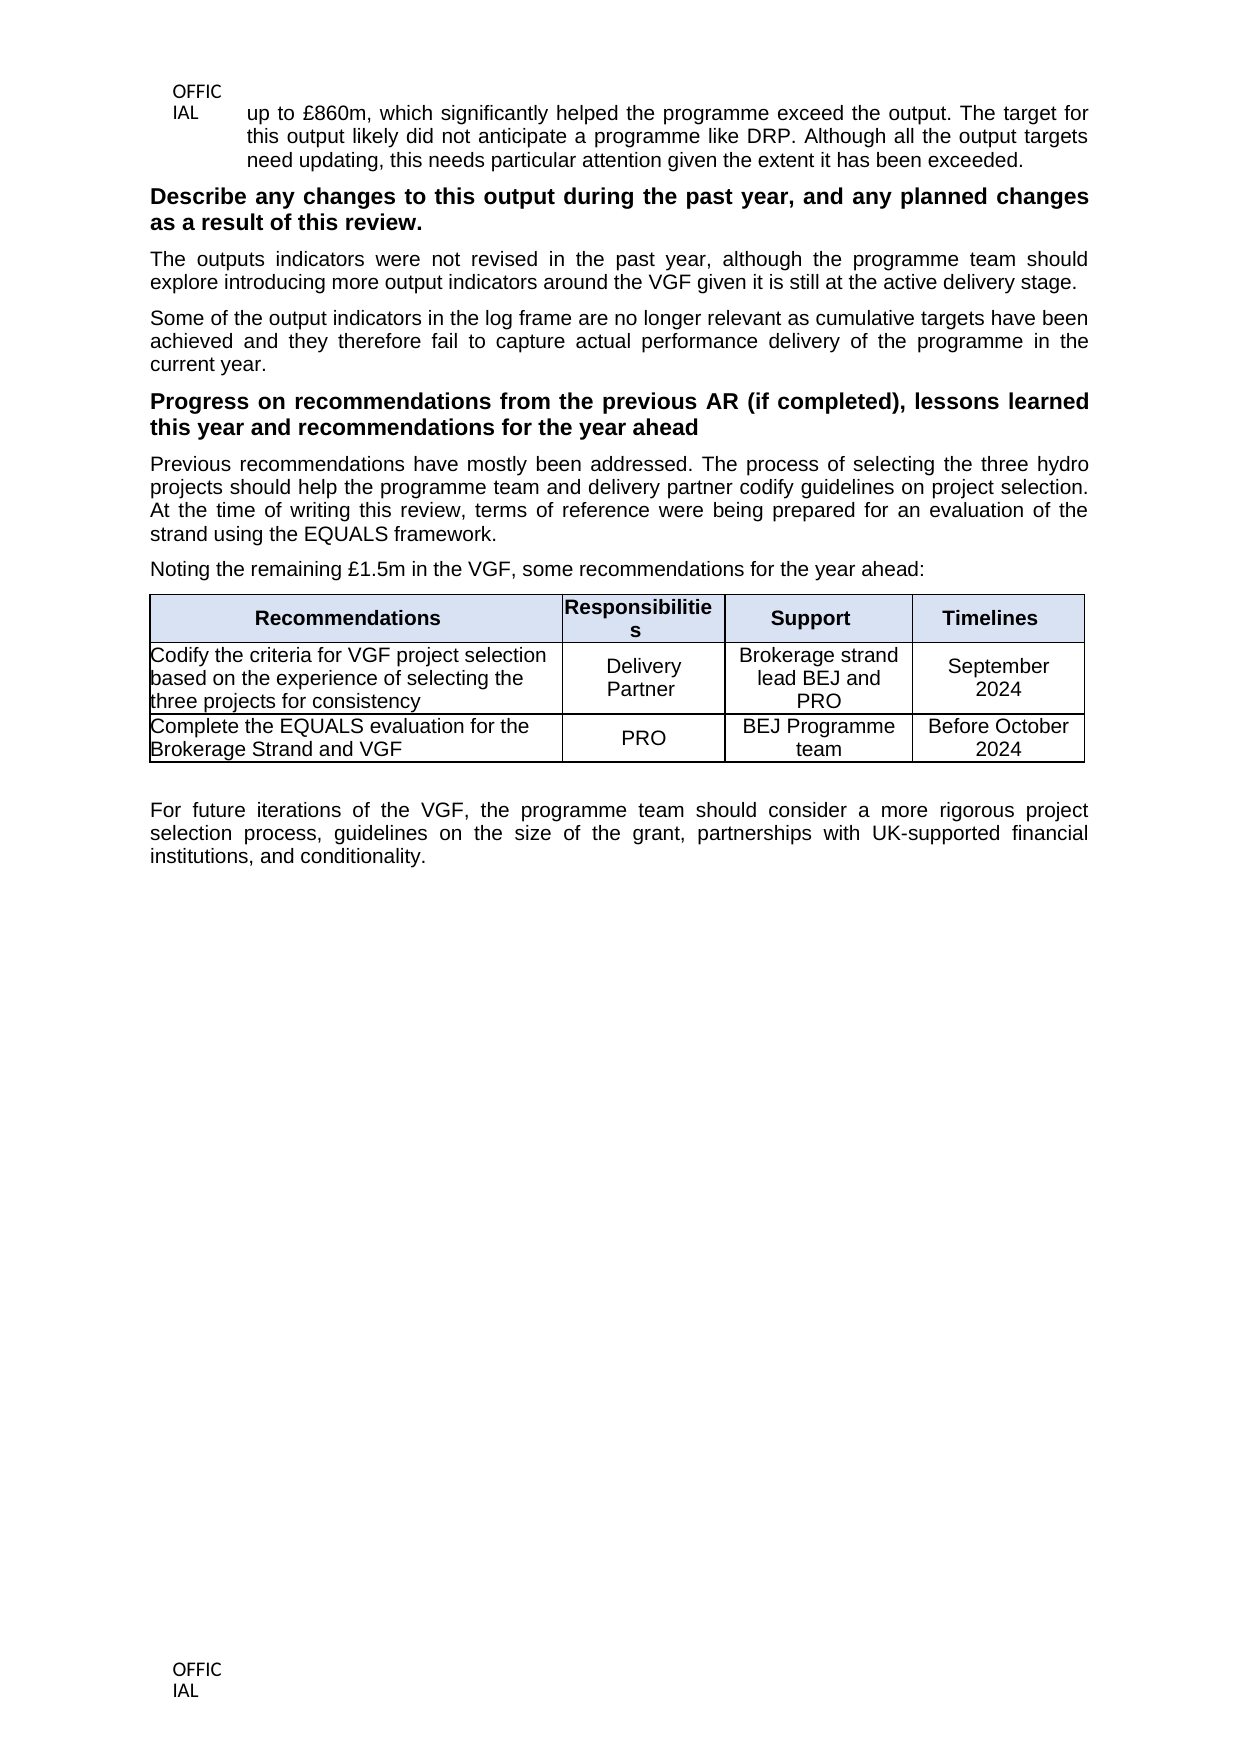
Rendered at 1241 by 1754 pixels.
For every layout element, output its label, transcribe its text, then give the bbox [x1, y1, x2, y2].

table_cell Complete the EQUALS evaluation for the Brokerage Strand and VGF [151, 715, 562, 761]
table_cell September 2024 [913, 643, 1084, 713]
table_header Responsibilities [563, 595, 724, 642]
text Describe any changes to this output during the past year, and any planned changes as a result of this review. [150, 184, 1090, 235]
table_cell Delivery Partner [563, 643, 724, 713]
text The strand’s matchmaking capability was less active in generating a new pipeline of TA and matchmaking support as cumulative outputs were achieved last year (22/23). However, the strand’s technical assistance to the Diesel Replacement Programme (DRP) significantly increased the number of pipeline projects in Indonesia (Output 4). The CAPEX value of the two DRP phases add up to £860m, which significantly helped the programme exceed the output. The target for this output likely did not anticipate a programme like DRP. Although all the output targets need updating, this needs particular attention given the extent it has been exceeded. [150, 102, 1090, 171]
table_cell Brokerage strand lead BEJ and PRO [726, 643, 912, 713]
table_header Support [726, 595, 912, 642]
text Noting the remaining £1.5m in the VGF, some recommendations for the year ahead: [150, 558, 1090, 581]
table_cell Before October 2024 [913, 715, 1084, 761]
table_cell BEJ Programme team [726, 715, 912, 761]
table_cell Codify the criteria for VGF project selection based on the experience of selecting the three projects for consistency [151, 643, 562, 713]
text Previous recommendations have mostly been addressed. The process of selecting the three hydro projects should help the programme team and delivery partner codify guidelines on project selection. At the time of writing this review, terms of reference were being prepared for an evaluation of the strand using the EQUALS framework. [150, 452, 1090, 545]
table_header Timelines [913, 595, 1084, 642]
table_header Recommendations [151, 595, 562, 642]
table_cell PRO [563, 715, 724, 761]
text For future iterations of the VGF, the programme team should consider a more rigorous project selection process, guidelines on the size of the grant, partnerships with UK-supported financial institutions, and conditionality. [150, 798, 1090, 868]
text Some of the output indicators in the log frame are no longer relevant as cumulative targets have been achieved and they therefore fail to capture actual performance delivery of the programme in the current year. [150, 307, 1090, 376]
text The outputs indicators were not revised in the past year, although the programme team should explore introducing more output indicators around the VGF given it is still at the active delivery stage. [150, 248, 1090, 294]
text Progress on recommendations from the previous AR (if completed), lessons learned this year and recommendations for the year ahead [150, 389, 1090, 440]
